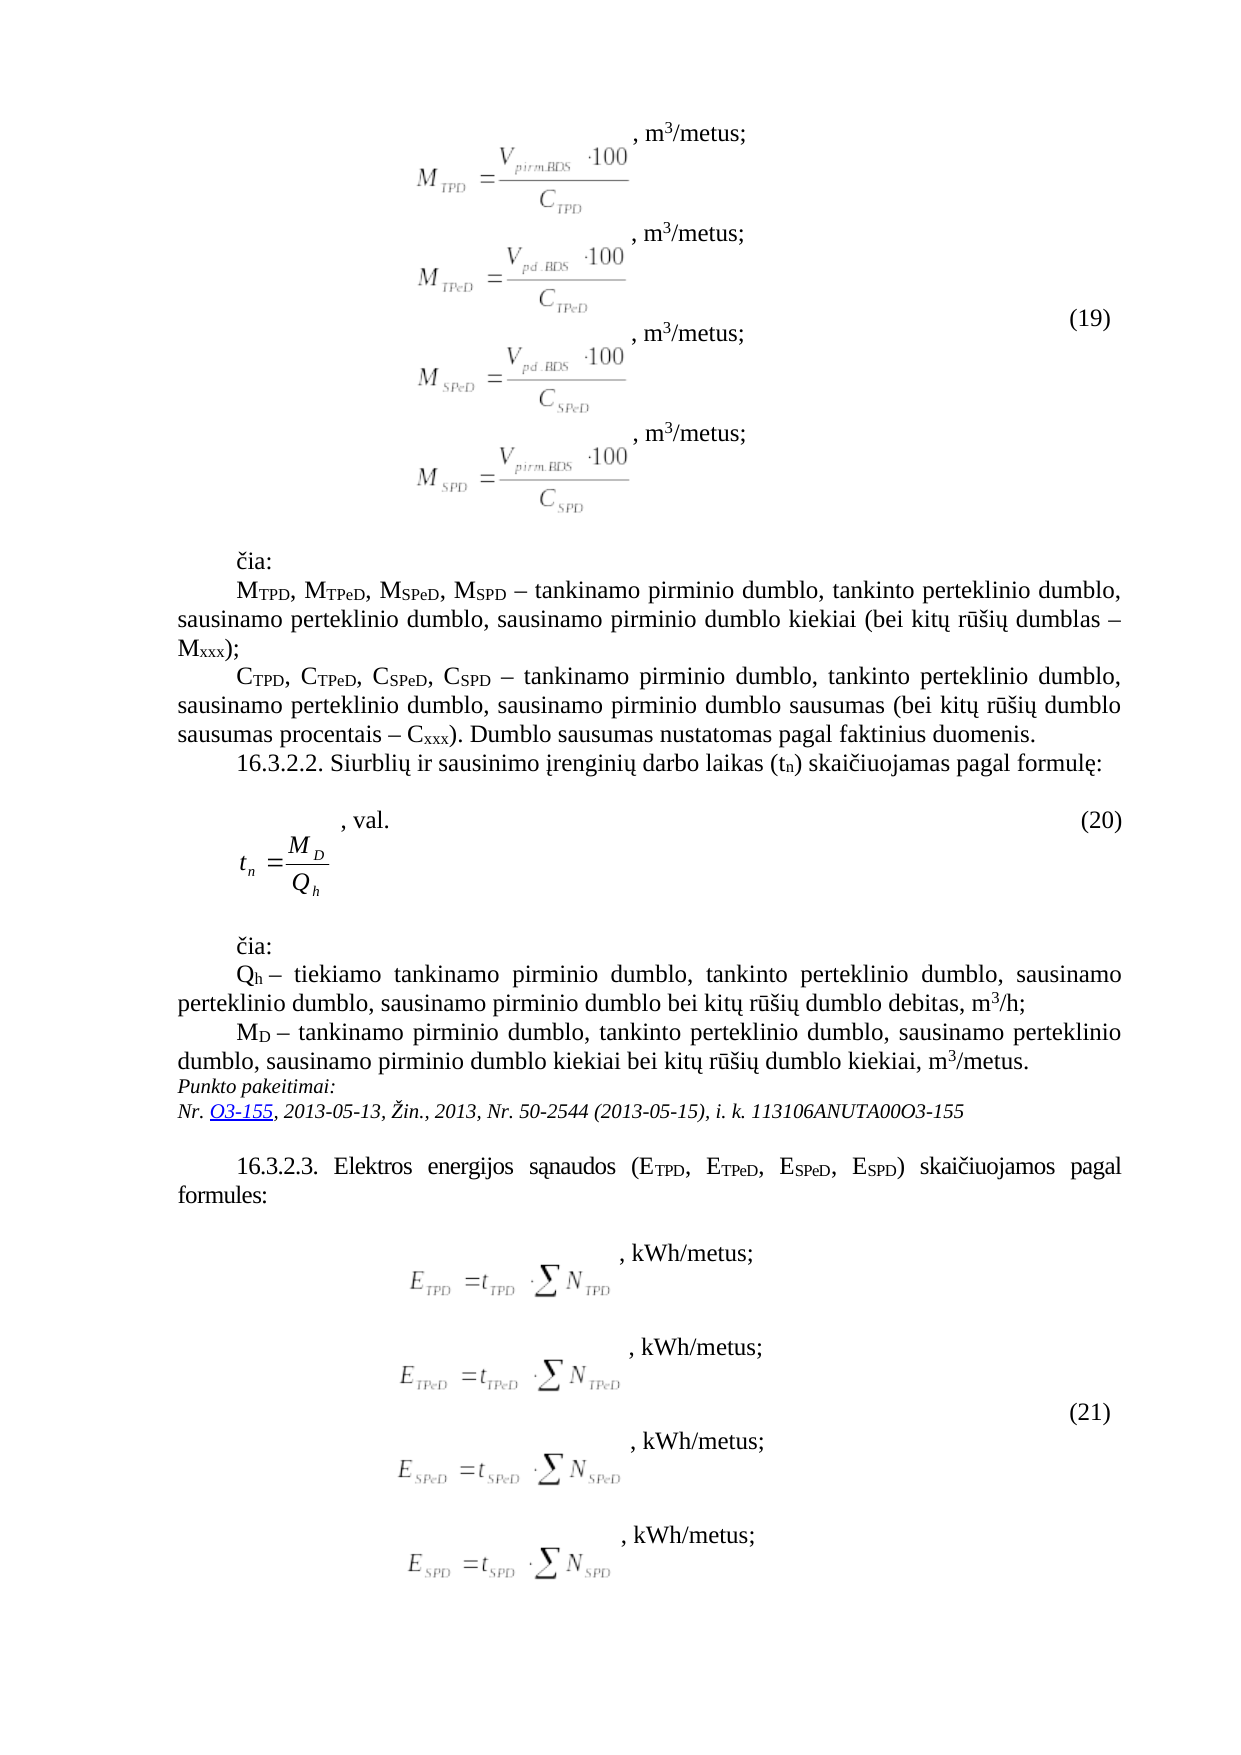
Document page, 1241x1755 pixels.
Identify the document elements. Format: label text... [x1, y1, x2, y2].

text 16.3.2.3. Elektros energijos sąnaudos (ETPD, ETPeD, ESPeD, ESPD) skaičiuojamos pagal formules: [177, 1151, 1122, 1209]
text 16.3.2.2. Siurblių ir sausinimo įrenginių darbo laikas (tn) skaičiuojamas pagal formulę: [177, 748, 1122, 776]
table_header (formulė), kWh/metus; (formulė), kWh/metus; (formulė), kWh/metus; (formulė), kWh/metus; [177, 1238, 981, 1586]
text Nr. O3-155, 2013-05-13, Žin., 2013, Nr. 50-2544 (2013-05-15), i. k. 113106ANUTA00O3-155 [177, 1098, 1122, 1123]
table_header (21) [981, 1238, 1122, 1586]
text čia: [177, 931, 1122, 959]
table_header (formulė), m3/metus; (formulė), m3/metus; (formulė), m3/metus; (formulė), m3/metus; [177, 118, 981, 518]
text tn = MD/Qh , val. (20) [177, 805, 1122, 902]
text CTPD, CTPeD, CSPeD, CSPD – tankinamo pirminio dumblo, tankinto perteklinio dumblo, sausinamo perteklinio dumblo, sausinamo pirminio dumblo sausumas (bei kitų rūšių dumblo sausumas procentais – Cxxx). Dumblo sausumas nustatomas pagal faktinius duomenis. [177, 661, 1122, 748]
table_header (19) [981, 118, 1122, 518]
text čia: [177, 546, 1122, 575]
text Punkto pakeitimai: [177, 1074, 1122, 1098]
text Qh – tiekiamo tankinamo pirminio dumblo, tankinto perteklinio dumblo, sausinamo perteklinio dumblo, sausinamo pirminio dumblo bei kitų rūšių dumblo debitas, m3/h; [177, 959, 1122, 1017]
text MD – tankinamo pirminio dumblo, tankinto perteklinio dumblo, sausinamo perteklinio dumblo, sausinamo pirminio dumblo kiekiai bei kitų rūšių dumblo kiekiai, m3/metus. [177, 1017, 1122, 1074]
text MTPD, MTPeD, MSPeD, MSPD – tankinamo pirminio dumblo, tankinto perteklinio dumblo, sausinamo perteklinio dumblo, sausinamo pirminio dumblo kiekiai (bei kitų rūšių dumblas – Mxxx); [177, 575, 1122, 661]
